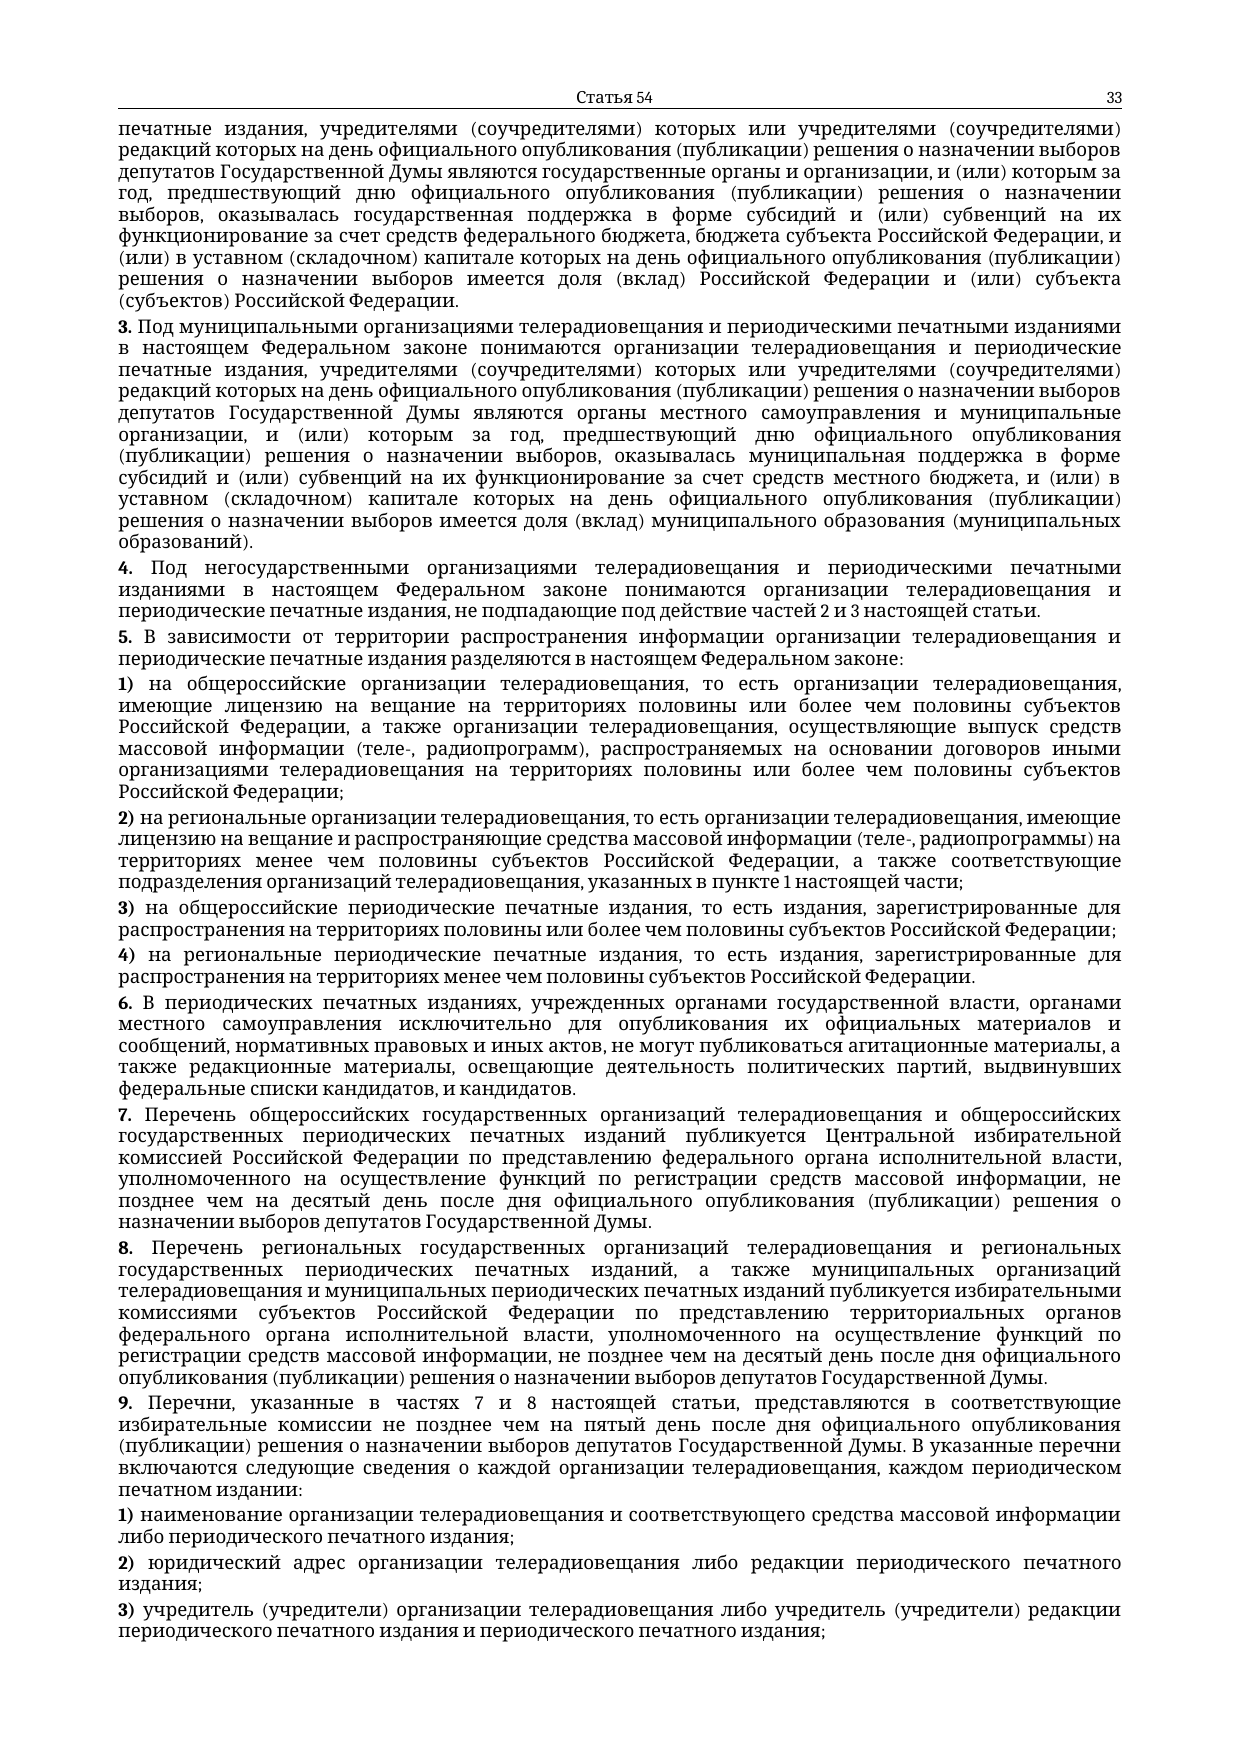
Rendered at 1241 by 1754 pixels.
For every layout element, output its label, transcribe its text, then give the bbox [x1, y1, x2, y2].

text 9. Перечни, указанные в частях 7 и 8 настоящей статьи, представляются в соответствующие избирательные комиссии не позднее чем на пятый день после дня официального опубликования (публикации) решения о назначении выборов депутатов Государственной Думы. В указанные перечни включаются следующие сведения о каждой организации телерадиовещания, каждом периодическом печатном издании: [118, 1393, 1122, 1501]
text 7. Перечень общероссийских государственных организаций телерадиовещания и общероссийских государственных периодических печатных изданий публикуется Центральной избирательной комиссией Российской Федерации по представлению федерального органа исполнительной власти, уполномоченного на осуществление функций по регистрации средств массовой информации, не позднее чем на десятый день после дня официального опубликования (публикации) решения о назначении выборов депутатов Государственной Думы. [118, 1104, 1122, 1234]
text 2) юридический адрес организации телерадиовещания либо редакции периодического печатного издания; [118, 1552, 1122, 1595]
text 3) учредитель (учредители) организации телерадиовещания либо учредитель (учредители) редакции периодического печатного издания и периодического печатного издания; [118, 1599, 1122, 1643]
text 5. В зависимости от территории распространения информации организации телерадиовещания и периодические печатные издания разделяются в настоящем Федеральном законе: [118, 626, 1122, 669]
text 4. Под негосударственными организациями телерадиовещания и периодическими печатными изданиями в настоящем Федеральном законе понимаются организации телерадиовещания и периодические печатные издания, не подпадающие под действие частей 2 и 3 настоящей статьи. [118, 558, 1122, 622]
text 1) на общероссийские организации телерадиовещания, то есть организации телерадиовещания, имеющие лицензию на вещание на территориях половины или более чем половины субъектов Российской Федерации, а также организации телерадиовещания, осуществляющие выпуск средств массовой информации (теле-, радиопрограмм), распространяемых на основании договоров иными организациями телерадиовещания на территориях половины или более чем половины субъектов Российской Федерации; [118, 674, 1122, 803]
text 3. Под муниципальными организациями телерадиовещания и периодическими печатными изданиями в настоящем Федеральном законе понимаются организации телерадиовещания и периодические печатные издания, учредителями (соучредителями) которых или учредителями (соучредителями) редакций которых на день официального опубликования (публикации) решения о назначении выборов депутатов Государственной Думы являются органы местного самоуправления и муниципальные организации, и (или) которым за год, предшествующий дню официального опубликования (публикации) решения о назначении выборов, оказывалась муниципальная поддержка в форме субсидий и (или) субвенций на их функционирование за счет средств местного бюджета, и (или) в уставном (складочном) капитале которых на день официального опубликования (публикации) решения о назначении выборов имеется доля (вклад) муниципального образования (муниципальных образований). [118, 316, 1122, 553]
text 8. Перечень региональных государственных организаций телерадиовещания и региональных государственных периодических печатных изданий, а также муниципальных организаций телерадиовещания и муниципальных периодических печатных изданий публикуется избирательными комиссиями субъектов Российской Федерации по представлению территориальных органов федерального органа исполнительной власти, уполномоченного на осуществление функций по регистрации средств массовой информации, не позднее чем на десятый день после дня официального опубликования (публикации) решения о назначении выборов депутатов Государственной Думы. [118, 1238, 1122, 1389]
text 4) на региональные периодические печатные издания, то есть издания, зарегистрированные для распространения на территориях менее чем половины субъектов Российской Федерации. [118, 945, 1122, 988]
text 2) на региональные организации телерадиовещания, то есть организации телерадиовещания, имеющие лицензию на вещание и распространяющие средства массовой информации (теле-, радиопрограммы) на территориях менее чем половины субъектов Российской Федерации, а также соответствующие подразделения организаций телерадиовещания, указанных в пункте 1 настоящей части; [118, 807, 1122, 893]
text 3) на общероссийские периодические печатные издания, то есть издания, зарегистрированные для распространения на территориях половины или более чем половины субъектов Российской Федерации; [118, 898, 1122, 941]
text 6. В периодических печатных изданиях, учрежденных органами государственной власти, органами местного самоуправления исключительно для опубликования их официальных материалов и сообщений, нормативных правовых и иных актов, не могут публиковаться агитационные материалы, а также редакционные материалы, освещающие деятельность политических партий, выдвинувших федеральные списки кандидатов, и кандидатов. [118, 992, 1122, 1100]
text 1) наименование организации телерадиовещания и соответствующего средства массовой информации либо периодического печатного издания; [118, 1505, 1122, 1548]
text печатные издания, учредителями (соучредителями) которых или учредителями (соучредителями) редакций которых на день официального опубликования (публикации) решения о назначении выборов депутатов Государственной Думы являются государственные органы и организации, и (или) которым за год, предшествующий дню официального опубликования (публикации) решения о назначении выборов, оказывалась государственная поддержка в форме субсидий и (или) субвенций на их функционирование за счет средств федерального бюджета, бюджета субъекта Российской Федерации, и (или) в уставном (складочном) капитале которых на день официального опубликования (публикации) решения о назначении выборов имеется доля (вклад) Российской Федерации и (или) субъекта (субъектов) Российской Федерации. [118, 118, 1122, 312]
